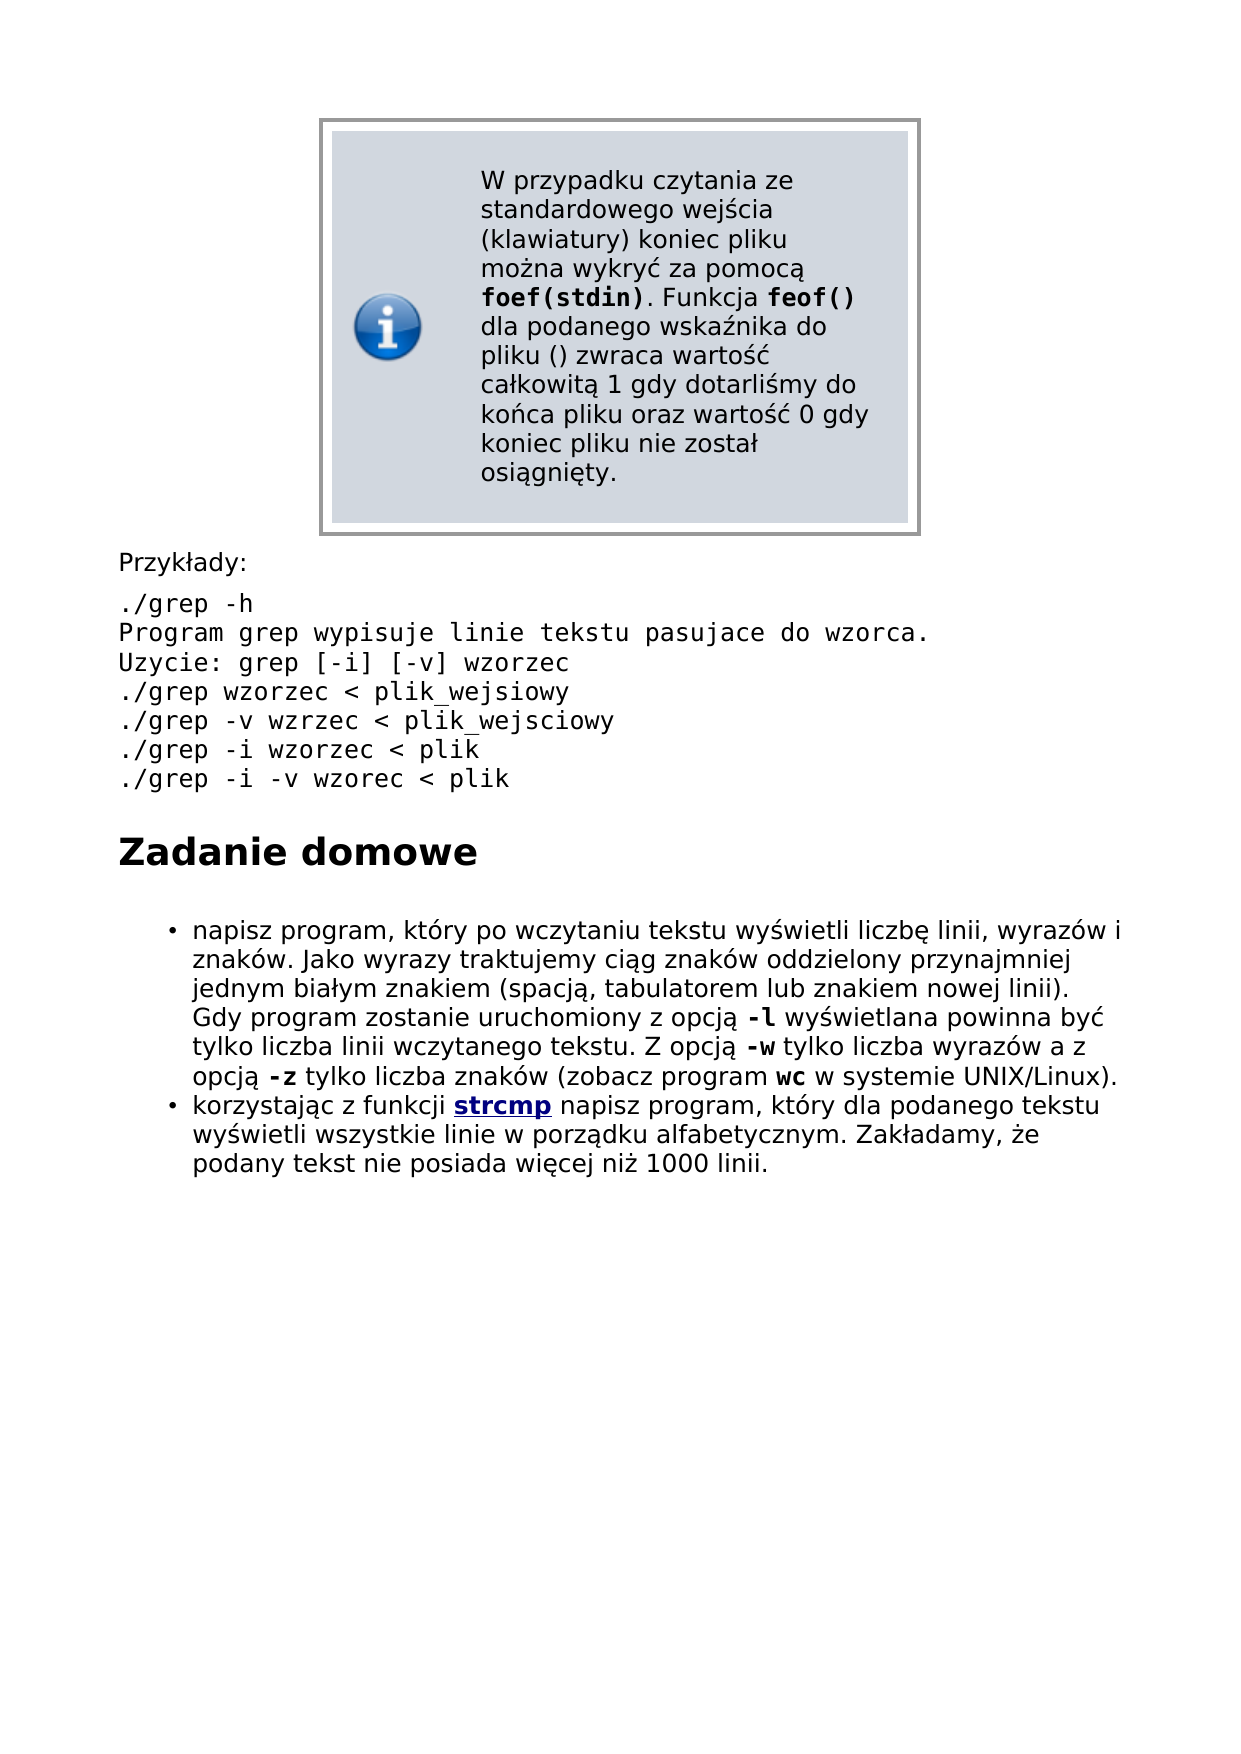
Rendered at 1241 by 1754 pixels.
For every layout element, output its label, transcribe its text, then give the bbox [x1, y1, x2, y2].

text ./grep -h Program grep wypisuje linie tekstu pasujace do wzorca. Uzycie: grep [-i] [-v] wzorzec ./grep wzorzec < plik_wejsiowy ./grep -v wzrzec < plik_wejsciowy ./grep -i wzorzec < plik ./grep -i -v wzorec < plik [118, 589, 1122, 793]
list napisz program, który po wczytaniu tekstu wyświetli liczbę linii, wyrazów i znaków. Jako wyrazy traktujemy ciąg znaków oddzielony przynajmniej jednym białym znakiem (spacją, tabulatorem lub znakiem nowej linii). Gdy program zostanie uruchomiony z opcją -l wyświetlana powinna być tylko liczba linii wczytanego tekstu. Z opcją -w tylko liczba wyrazów a z opcją -z tylko liczba znaków (zobacz program wc w systemie UNIX/Linux). [177, 916, 1122, 1091]
table_header W przypadku czytania ze standardowego wejścia (klawiatury) koniec pliku można wykryć za pomocą foef(stdin). Funkcja feof() dla podanego wskaźnika do pliku () zwraca wartość całkowitą 1 gdy dotarliśmy do końca pliku oraz wartość 0 gdy koniec pliku nie został osiągnięty. [445, 131, 908, 523]
table_header [332, 131, 445, 523]
picture [351, 289, 426, 365]
text Przykłady: [118, 118, 1122, 577]
subtitle Zadanie domowe [118, 830, 1122, 874]
list korzystając z funkcji strcmp napisz program, który dla podanego tekstu wyświetli wszystkie linie w porządku alfabetycznym. Zakładamy, że podany tekst nie posiada więcej niż 1000 linii. [177, 1091, 1122, 1178]
